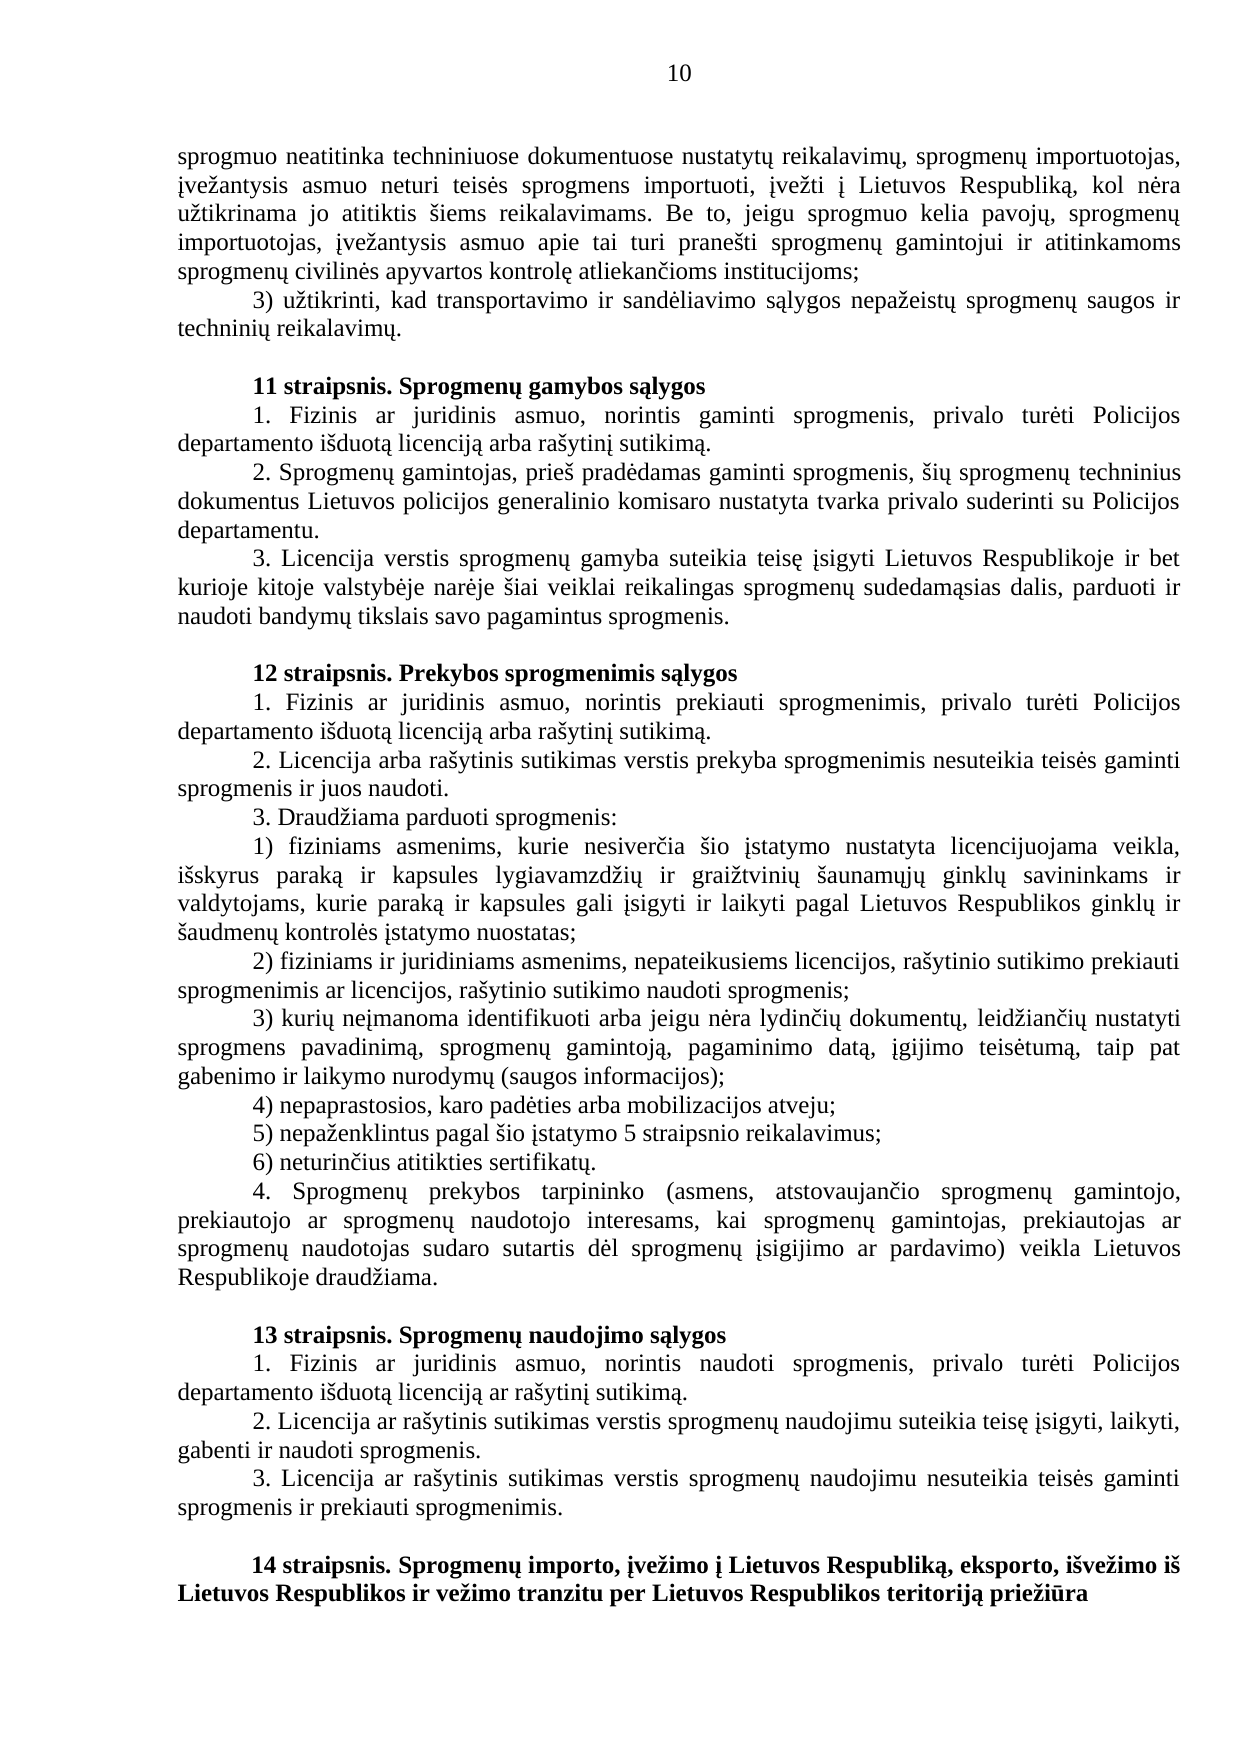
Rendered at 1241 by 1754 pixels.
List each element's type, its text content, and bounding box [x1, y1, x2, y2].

text 14 straipsnis. Sprogmenų importo, įvežimo į Lietuvos Respubliką, eksporto, išvežimo iš Lietuvos Respublikos ir vežimo tranzitu per Lietuvos Respublikos teritoriją priežiūra [177, 1550, 1181, 1607]
text 1. Fizinis ar juridinis asmuo, norintis gaminti sprogmenis, privalo turėti Policijos departamento išduotą licenciją arba rašytinį sutikimą. [177, 400, 1181, 457]
text 1. Fizinis ar juridinis asmuo, norintis naudoti sprogmenis, privalo turėti Policijos departamento išduotą licenciją ar rašytinį sutikimą. [177, 1348, 1181, 1406]
text 3. Draudžiama parduoti sprogmenis: [177, 802, 1181, 831]
text 3. Licencija verstis sprogmenų gamyba suteikia teisę įsigyti Lietuvos Respublikoje ir bet kurioje kitoje valstybėje narėje šiai veiklai reikalingas sprogmenų sudedamąsias dalis, parduoti ir naudoti bandymų tikslais savo pagamintus sprogmenis. [177, 543, 1181, 630]
text 3) kurių neįmanoma identifikuoti arba jeigu nėra lydinčių dokumentų, leidžiančių nustatyti sprogmens pavadinimą, sprogmenų gamintoją, pagaminimo datą, įgijimo teisėtumą, taip pat gabenimo ir laikymo nurodymų (saugos informacijos); [177, 1003, 1181, 1090]
text 3) užtikrinti, kad transportavimo ir sandėliavimo sąlygos nepažeistų sprogmenų saugos ir techninių reikalavimų. [177, 285, 1181, 342]
text 3. Licencija ar rašytinis sutikimas verstis sprogmenų naudojimu nesuteikia teisės gaminti sprogmenis ir prekiauti sprogmenimis. [177, 1463, 1181, 1521]
text 1) fiziniams asmenims, kurie nesiverčia šio įstatymo nustatyta licencijuojama veikla, išskyrus paraką ir kapsules lygiavamzdžių ir graižtvinių šaunamųjų ginklų savininkams ir valdytojams, kurie paraką ir kapsules gali įsigyti ir laikyti pagal Lietuvos Respublikos ginklų ir šaudmenų kontrolės įstatymo nuostatas; [177, 831, 1181, 946]
text 2. Sprogmenų gamintojas, prieš pradėdamas gaminti sprogmenis, šių sprogmenų techninius dokumentus Lietuvos policijos generalinio komisaro nustatyta tvarka privalo suderinti su Policijos departamentu. [177, 457, 1181, 543]
text 11 straipsnis. Sprogmenų gamybos sąlygos [177, 371, 1181, 400]
text 4) nepaprastosios, karo padėties arba mobilizacijos atveju; [177, 1090, 1181, 1118]
text 2. Licencija ar rašytinis sutikimas verstis sprogmenų naudojimu suteikia teisę įsigyti, laikyti, gabenti ir naudoti sprogmenis. [177, 1406, 1181, 1463]
text 4. Sprogmenų prekybos tarpininko (asmens, atstovaujančio sprogmenų gamintojo, prekiautojo ar sprogmenų naudotojo interesams, kai sprogmenų gamintojas, prekiautojas ar sprogmenų naudotojas sudaro sutartis dėl sprogmenų įsigijimo ar pardavimo) veikla Lietuvos Respublikoje draudžiama. [177, 1176, 1181, 1291]
text 12 straipsnis. Prekybos sprogmenimis sąlygos [177, 658, 1181, 687]
text 2) fiziniams ir juridiniams asmenims, nepateikusiems licencijos, rašytinio sutikimo prekiauti sprogmenimis ar licencijos, rašytinio sutikimo naudoti sprogmenis; [177, 946, 1181, 1003]
text sprogmuo neatitinka techniniuose dokumentuose nustatytų reikalavimų, sprogmenų importuotojas, įvežantysis asmuo neturi teisės sprogmens importuoti, įvežti į Lietuvos Respubliką, kol nėra užtikrinama jo atitiktis šiems reikalavimams. Be to, jeigu sprogmuo kelia pavojų, sprogmenų importuotojas, įvežantysis asmuo apie tai turi pranešti sprogmenų gamintojui ir atitinkamoms sprogmenų civilinės apyvartos kontrolę atliekančioms institucijoms; [177, 141, 1181, 285]
text 2. Licencija arba rašytinis sutikimas verstis prekyba sprogmenimis nesuteikia teisės gaminti sprogmenis ir juos naudoti. [177, 745, 1181, 802]
text 13 straipsnis. Sprogmenų naudojimo sąlygos [177, 1320, 1181, 1348]
text 1. Fizinis ar juridinis asmuo, norintis prekiauti sprogmenimis, privalo turėti Policijos departamento išduotą licenciją arba rašytinį sutikimą. [177, 687, 1181, 745]
text 5) nepaženklintus pagal šio įstatymo 5 straipsnio reikalavimus; [177, 1118, 1181, 1147]
text 6) neturinčius atitikties sertifikatų. [177, 1147, 1181, 1176]
